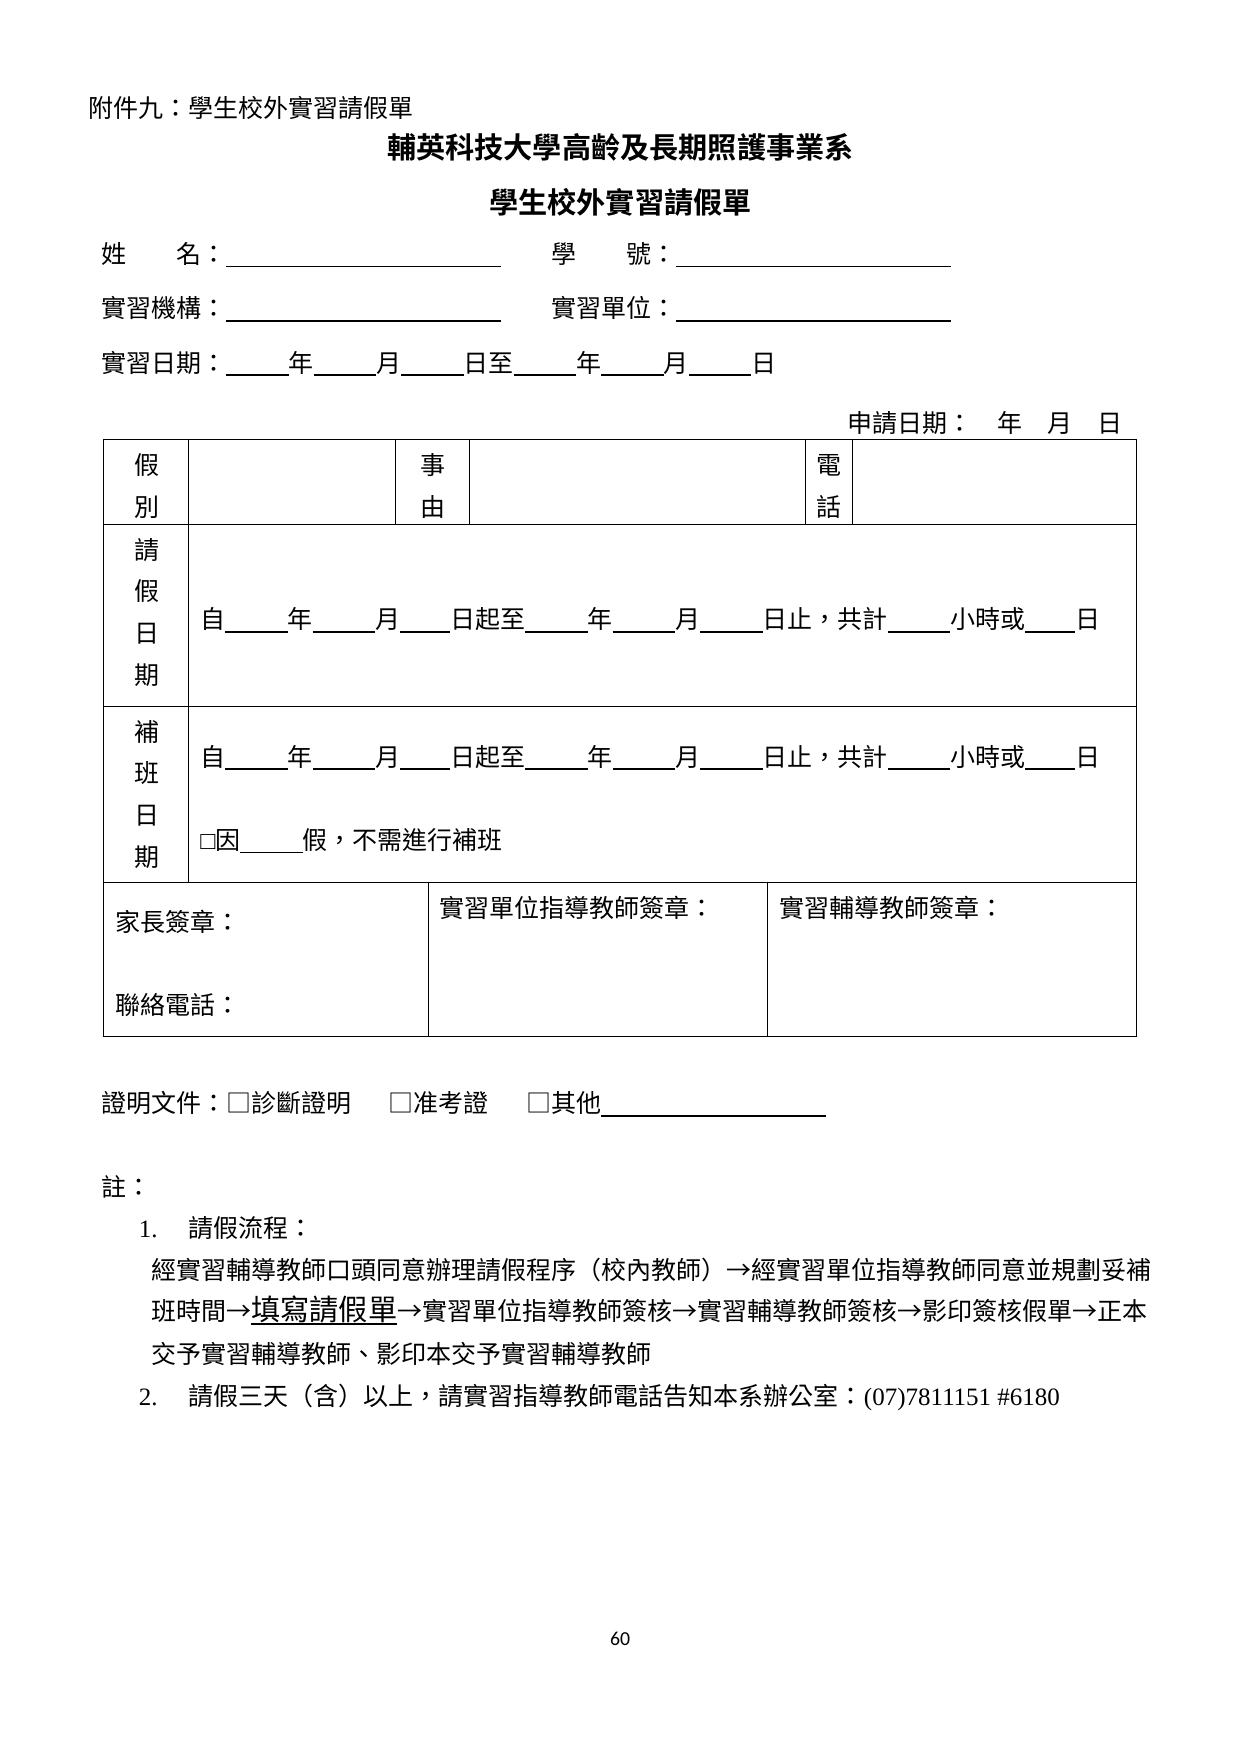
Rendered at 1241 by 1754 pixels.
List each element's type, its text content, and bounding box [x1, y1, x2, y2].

table_header [853, 440, 1136, 524]
table_cell 實習輔導教師簽章： [768, 883, 1136, 1036]
text 實習機構： 實習單位： [89, 289, 1152, 325]
text 姓 名： 學 號： [89, 234, 1152, 271]
table_header 電 話 [806, 440, 852, 524]
text 附件九：學生校外實習請假單 [89, 89, 1152, 125]
table_header [470, 440, 805, 524]
table_cell 自 年 月 日起至 年 月 日止，共計 小時或 日 [189, 525, 1136, 706]
text 學生校外實習請假單 [89, 180, 1152, 222]
table_cell 家長簽章： 聯絡電話： [104, 883, 428, 1036]
text 輔英科技大學高齡及長期照護事業系 [89, 125, 1152, 167]
list 請假三天（含）以上，請實習指導教師電話告知本系辦公室：(07)7811151 #6180 [139, 1371, 1152, 1412]
text 註： [89, 1162, 1152, 1203]
text 證明文件：□診斷證明 □准考證 □其他 [89, 1078, 1152, 1120]
table_cell 請 假 日 期 [104, 525, 188, 706]
table_header [189, 440, 395, 524]
text 經實習輔導教師口頭同意辦理請假程序（校內教師）→經實習單位指導教師同意並規劃妥補班時間→填寫請假單→實習單位指導教師簽核→實習輔導教師簽核→影印簽核假單→正本交予實習輔導教師、影印本交予實習輔導教師 [151, 1245, 1152, 1371]
table_header 事 由 [396, 440, 469, 524]
text 實習日期： 年 月 日至 年 月 日 [89, 343, 1152, 379]
table_header 假 別 [104, 440, 188, 524]
text 申請日期： 年 月 日 [89, 398, 1122, 439]
table_cell 自 年 月 日起至 年 月 日止，共計 小時或 日 □因 假，不需進行補班 [189, 707, 1136, 882]
table_cell 實習單位指導教師簽章： [429, 883, 767, 1036]
list 請假流程： [139, 1203, 1152, 1245]
table_cell 補 班 日 期 [104, 707, 188, 882]
